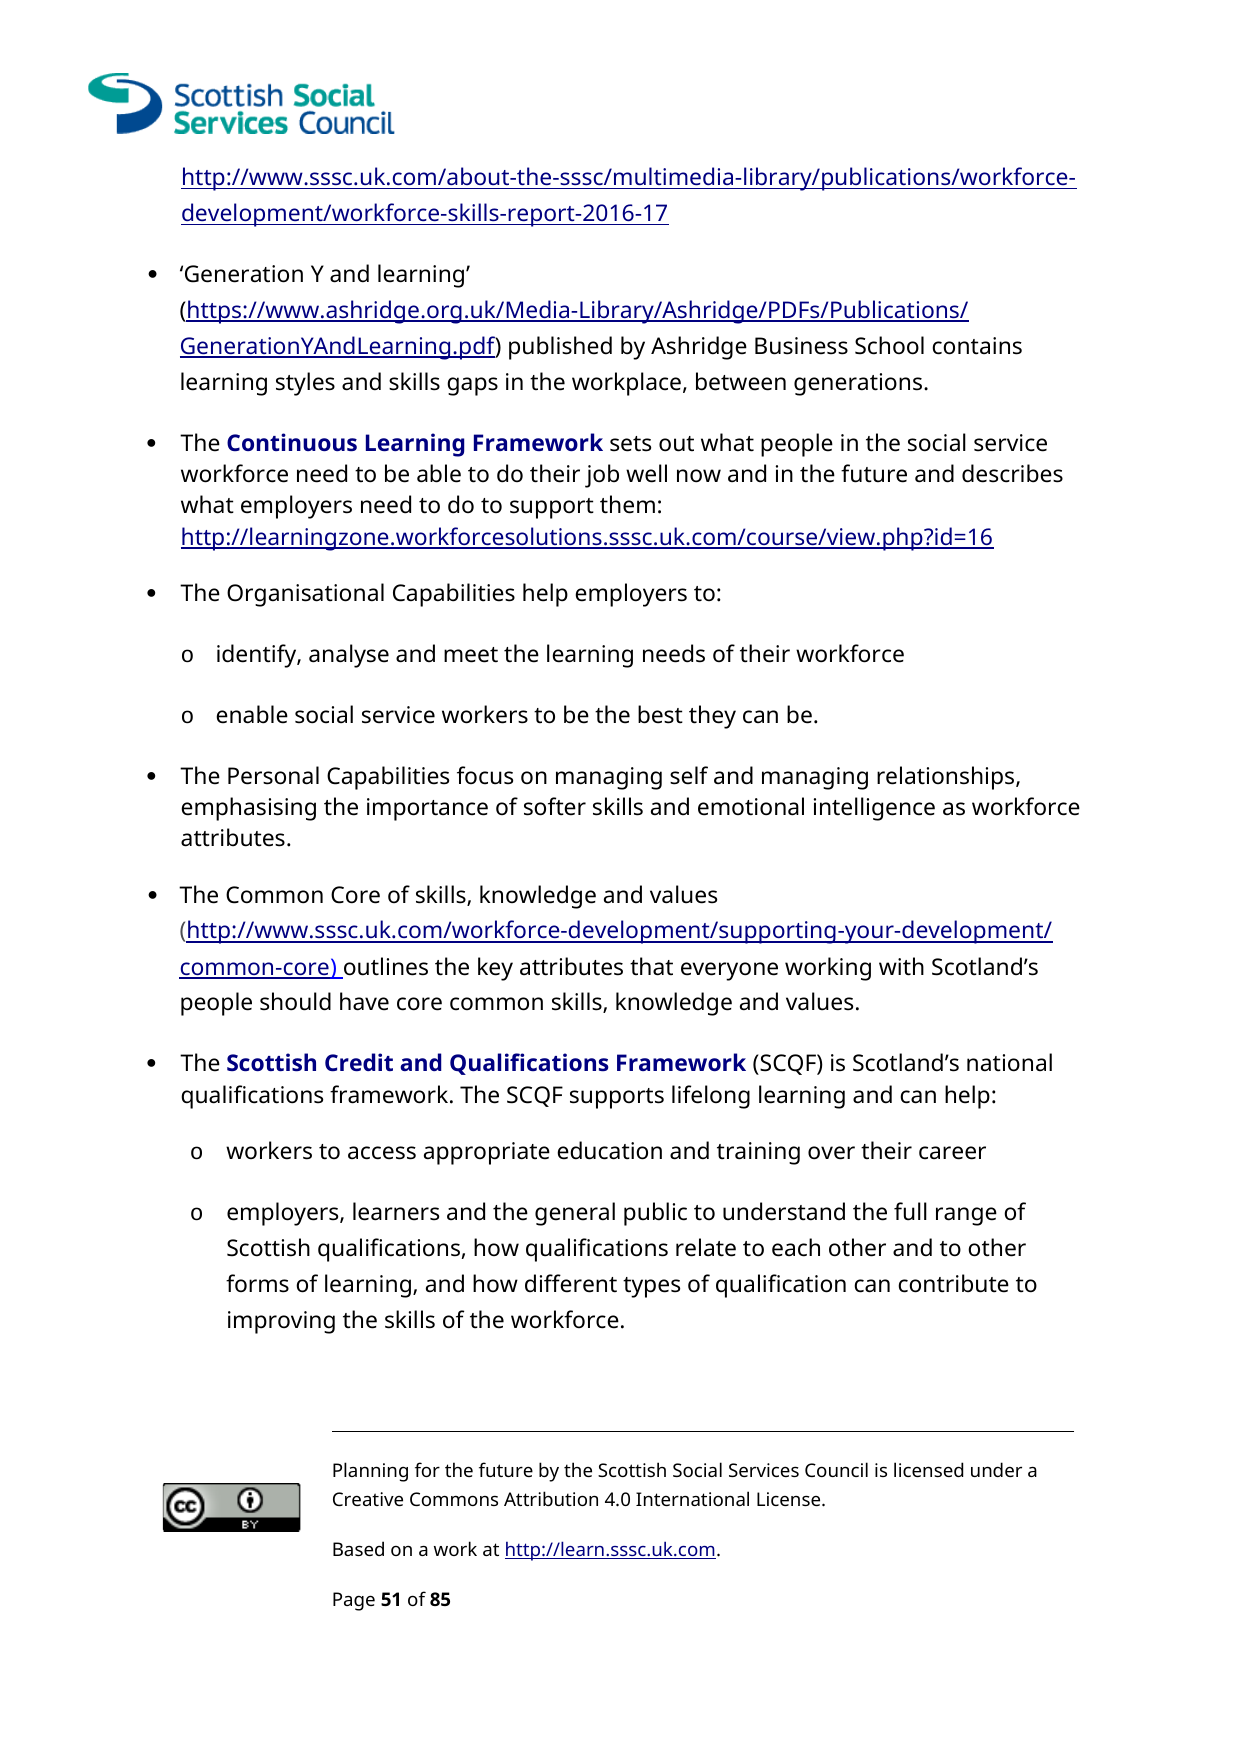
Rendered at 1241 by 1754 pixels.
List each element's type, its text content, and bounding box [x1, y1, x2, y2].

list The Personal Capabilities focus on managing self and managing relationships, emphasising the importance of softer skills and emotional intelligence as workforce attributes. [147, 760, 1090, 853]
list employers, learners and the general public to understand the full range of Scottish qualifications, how qualifications relate to each other and to other forms of learning, and how different types of qualification can contribute to improving the skills of the workforce. [189, 1196, 1090, 1335]
list The Scottish Credit and Qualifications Framework (SCQF) is Scotland’s national qualifications framework. The SCQF supports lifelong learning and can help: [147, 1047, 1090, 1110]
list enable social service workers to be the best they can be. [180, 699, 1090, 730]
list The Common Core of skills, knowledge and values (http://www.sssc.uk.com/workforce-development/supporting-your-development/common-core) outlines the key attributes that everyone working with Scotland’s people should have core common skills, knowledge and values. [149, 878, 1090, 1018]
list The Continuous Learning Framework sets out what people in the social service workforce need to be able to do their job well now and in the future and describes what employers need to do to support them: http://learningzone.workforcesolutions.sssc.uk.com/course/view.php?id=16 [147, 427, 1090, 552]
list workers to access appropriate education and training over their career [189, 1135, 1090, 1166]
list The Organisational Capabilities help employers to: [147, 577, 1090, 608]
list identify, analyse and meet the learning needs of their workforce [180, 638, 1090, 669]
list http://www.sssc.uk.com/about-the-sssc/multimedia-library/publications/workforce-development/workforce-skills-report-2016-17 [150, 161, 1090, 228]
list ‘Generation Y and learning’ (https://www.ashridge.org.uk/Media-Library/Ashridge/PDFs/Publications/GenerationYAndLearning.pdf) published by Ashridge Business School contains learning styles and skills gaps in the workplace, between generations. [149, 258, 1090, 397]
